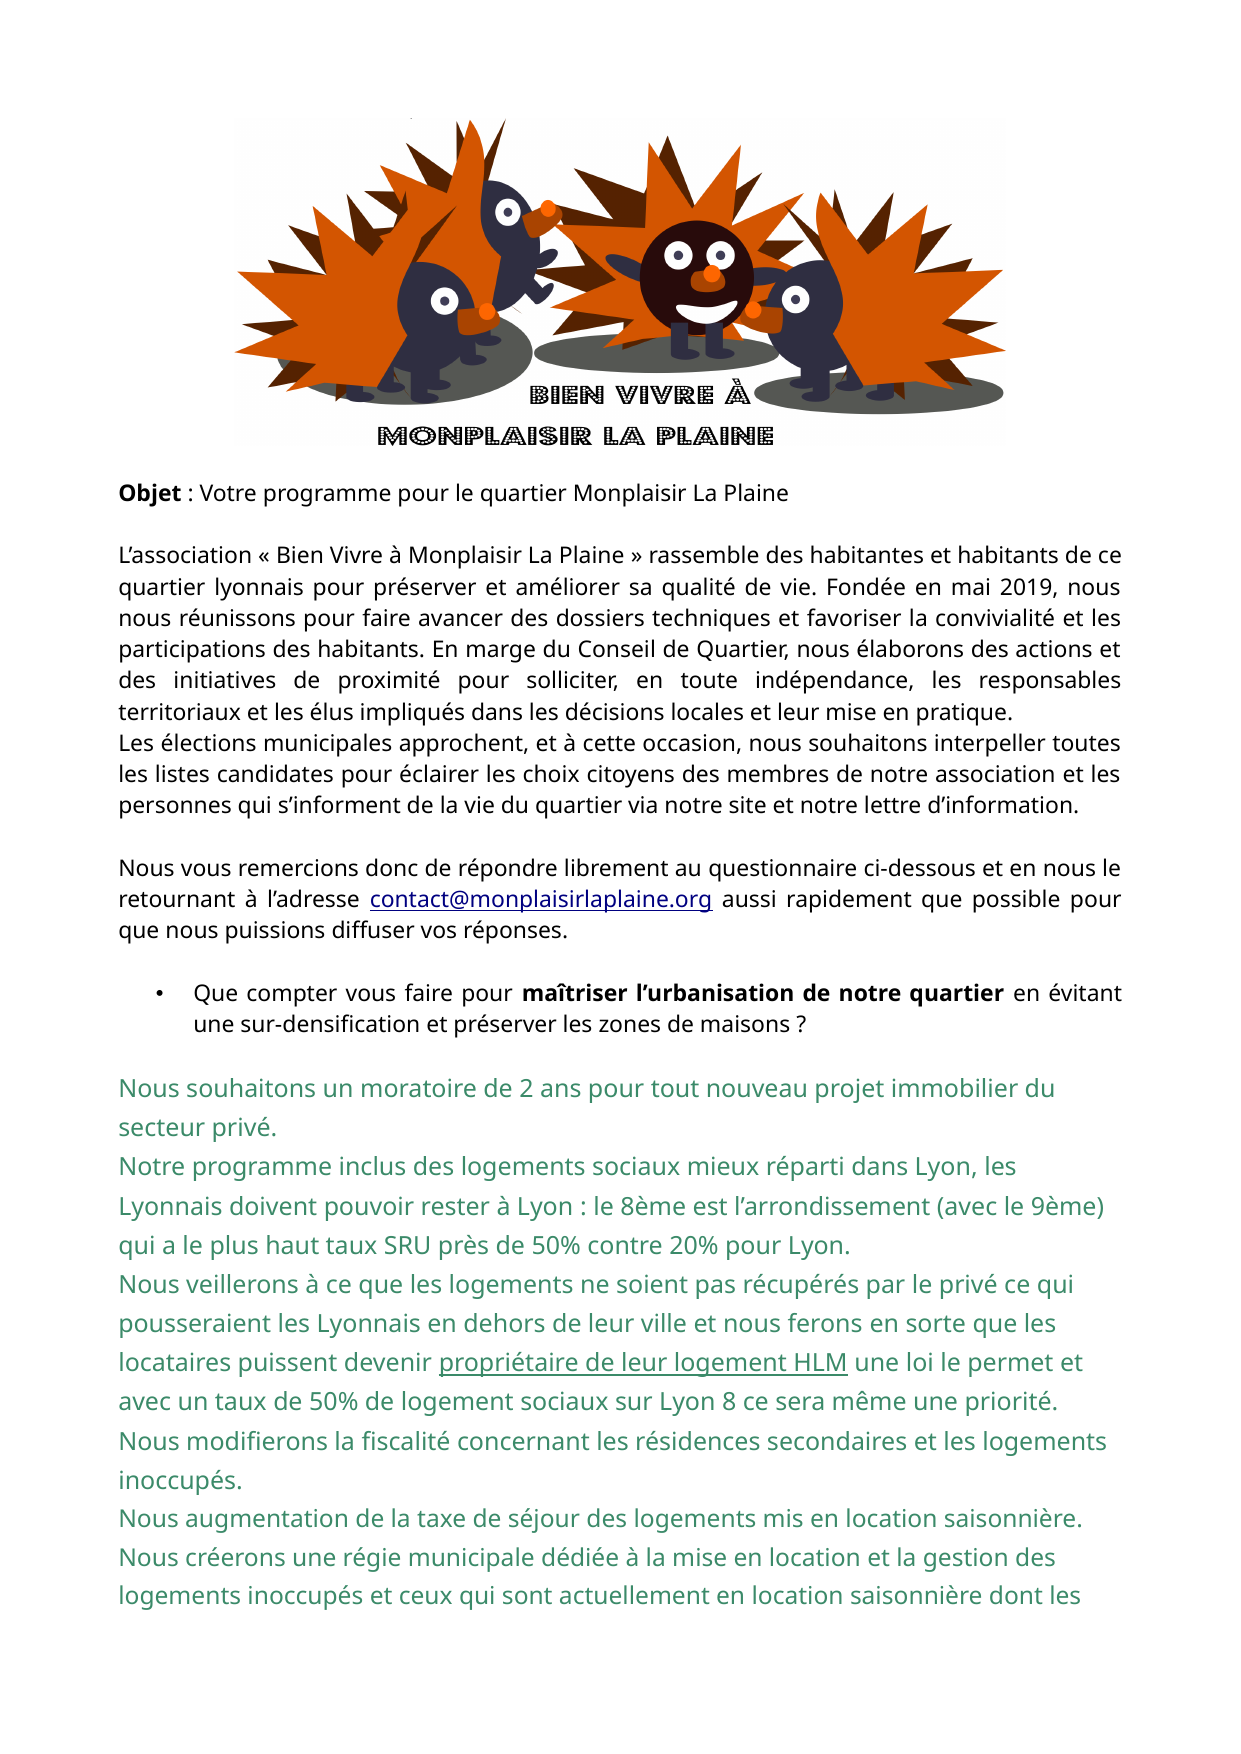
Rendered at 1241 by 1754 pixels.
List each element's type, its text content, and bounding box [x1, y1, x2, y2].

text Nous souhaitons un moratoire de 2 ans pour tout nouveau projet immobilier du secteur privé. Notre programme inclus des logements sociaux mieux réparti dans Lyon, les Lyonnais doivent pouvoir rester à Lyon : le 8ème est l’arrondissement (avec le 9ème) qui a le plus haut taux SRU près de 50% contre 20% pour Lyon. Nous veillerons à ce que les logements ne soient pas récupérés par le privé ce qui pousseraient les Lyonnais en dehors de leur ville et nous ferons en sorte que les locataires puissent devenir propriétaire de leur logement HLM une loi le permet et avec un taux de 50% de logement sociaux sur Lyon 8 ce sera même une priorité. Nous modifierons la fiscalité concernant les résidences secondaires et les logements inoccupés. Nous augmentation de la taxe de séjour des logements mis en location saisonnière. Nous créerons une régie municipale dédiée à la mise en location et la gestion des logements inoccupés et ceux qui sont actuellement en location saisonnière dont les [118, 1071, 1122, 1612]
text Les élections municipales approchent, et à cette occasion, nous souhaitons interpeller toutes les listes candidates pour éclairer les choix citoyens des membres de notre association et les personnes qui s’informent de la vie du quartier via notre site et notre lettre d’information. [118, 727, 1122, 821]
text L’association « Bien Vivre à Monplaisir La Plaine » rassemble des habitantes et habitants de ce quartier lyonnais pour préserver et améliorer sa qualité de vie. Fondée en mai 2019, nous nous réunissons pour faire avancer des dossiers techniques et favoriser la convivialité et les participations des habitants. En marge du Conseil de Quartier, nous élaborons des actions et des initiatives de proximité pour solliciter, en toute indépendance, les responsables territoriaux et les élus impliqués dans les décisions locales et leur mise en pratique. [118, 539, 1122, 727]
list Que compter vous faire pour maîtriser l’urbanisation de notre quartier en évitant une sur-densification et préserver les zones de maisons ? [156, 977, 1122, 1039]
picture [234, 118, 1006, 446]
text Objet : Votre programme pour le quartier Monplaisir La Plaine [118, 477, 1122, 508]
text Nous vous remercions donc de répondre librement au questionnaire ci-dessous et en nous le retournant à l’adresse contact@monplaisirlaplaine.org aussi rapidement que possible pour que nous puissions diffuser vos réponses. [118, 852, 1122, 946]
